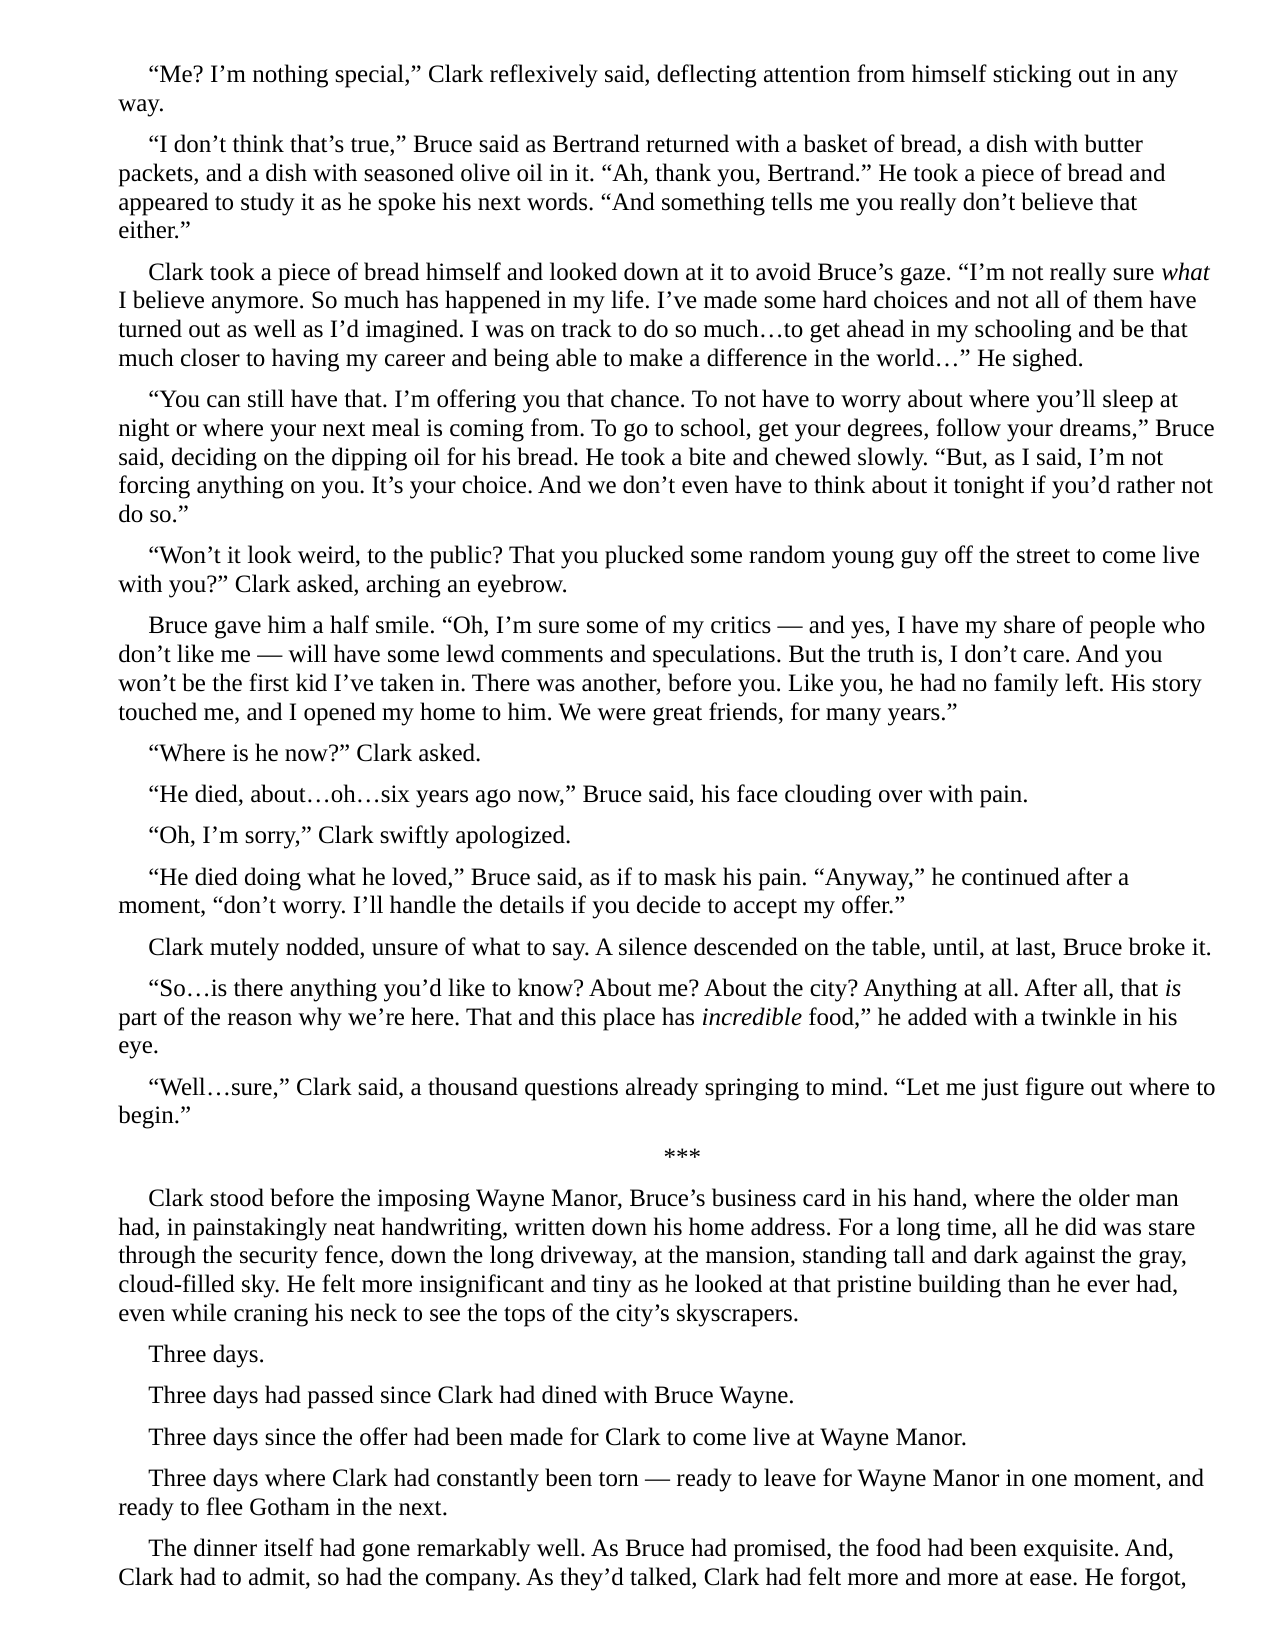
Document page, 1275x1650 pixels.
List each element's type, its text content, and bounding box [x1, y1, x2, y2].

text “Oh, I’m sorry,” Clark swiftly apologized. [118, 820, 1216, 849]
text “He died, about…oh…six years ago now,” Bruce said, his face clouding over with pain. [118, 779, 1216, 808]
text “Won’t it look weird, to the public? That you plucked some random young guy off the street to come live with you?” Clark asked, arching an eyebrow. [118, 540, 1216, 598]
text Clark stood before the imposing Wayne Manor, Bruce’s business card in his hand, where the older man had, in painstakingly neat handwriting, written down his home address. For a long time, all he did was stare through the security fence, down the long driveway, at the mansion, standing tall and dark against the gray, cloud-filled sky. He felt more insignificant and tiny as he looked at that pristine building than he ever had, even while craning his neck to see the tops of the city’s skyscrapers. [118, 1183, 1216, 1327]
text The dinner itself had gone remarkably well. As Bruce had promised, the food had been exquisite. And, Clark had to admit, so had the company. As they’d talked, Clark had felt more and more at ease. He forgot, [118, 1533, 1216, 1590]
text “Where is he now?” Clark asked. [118, 738, 1216, 767]
text “Well…sure,” Clark said, a thousand questions already springing to mind. “Let me just figure out where to begin.” [118, 1072, 1216, 1129]
text Three days where Clark had constantly been torn — ready to leave for Wayne Manor in one moment, and ready to flee Gotham in the next. [118, 1463, 1216, 1520]
text Clark mutely nodded, unsure of what to say. A silence descended on the table, until, at last, Bruce broke it. [118, 932, 1216, 960]
text “Me? I’m nothing special,” Clark reflexively said, deflecting attention from himself sticking out in any way. [118, 59, 1216, 117]
text “I don’t think that’s true,” Bruce said as Bertrand returned with a basket of bread, a dish with butter packets, and a dish with seasoned olive oil in it. “Ah, thank you, Bertrand.” He took a piece of bread and appeared to study it as he spoke his next words. “And something tells me you really don’t believe that either.” [118, 129, 1216, 244]
text “He died doing what he loved,” Bruce said, as if to mask his pain. “Anyway,” he continued after a moment, “don’t worry. I’ll handle the details if you decide to accept my offer.” [118, 862, 1216, 919]
text “You can still have that. I’m offering you that chance. To not have to worry about where you’ll sleep at night or where your next meal is coming from. To go to school, get your degrees, follow your dreams,” Bruce said, deciding on the dipping oil for his bread. He took a bite and chewed slowly. “But, as I said, I’m not forcing anything on you. It’s your choice. And we don’t even have to think about it tonight if you’d rather not do so.” [118, 384, 1216, 528]
text “So…is there anything you’d like to know? About me? About the city? Anything at all. After all, that is part of the reason why we’re here. That and this place has incredible food,” he added with a twinkle in his eye. [118, 973, 1216, 1059]
text Bruce gave him a half smile. “Oh, I’m sure some of my critics — and yes, I have my share of people who don’t like me — will have some lewd comments and speculations. But the truth is, I don’t care. And you won’t be the first kid I’ve taken in. There was another, before you. Like you, he had no family left. His story touched me, and I opened my home to him. We were great friends, for many years.” [118, 610, 1216, 725]
text Three days since the offer had been made for Clark to come live at Wayne Manor. [118, 1422, 1216, 1450]
text *** [118, 1142, 1216, 1170]
text Clark took a piece of bread himself and looked down at it to avoid Bruce’s gaze. “I’m not really sure what I believe anymore. So much has happened in my life. I’ve made some hard choices and not all of them have turned out as well as I’d imagined. I was on track to do so much…to get ahead in my schooling and be that much closer to having my career and being able to make a difference in the world…” He sighed. [118, 257, 1216, 372]
text Three days had passed since Clark had dined with Bruce Wayne. [118, 1380, 1216, 1409]
text Three days. [118, 1339, 1216, 1368]
